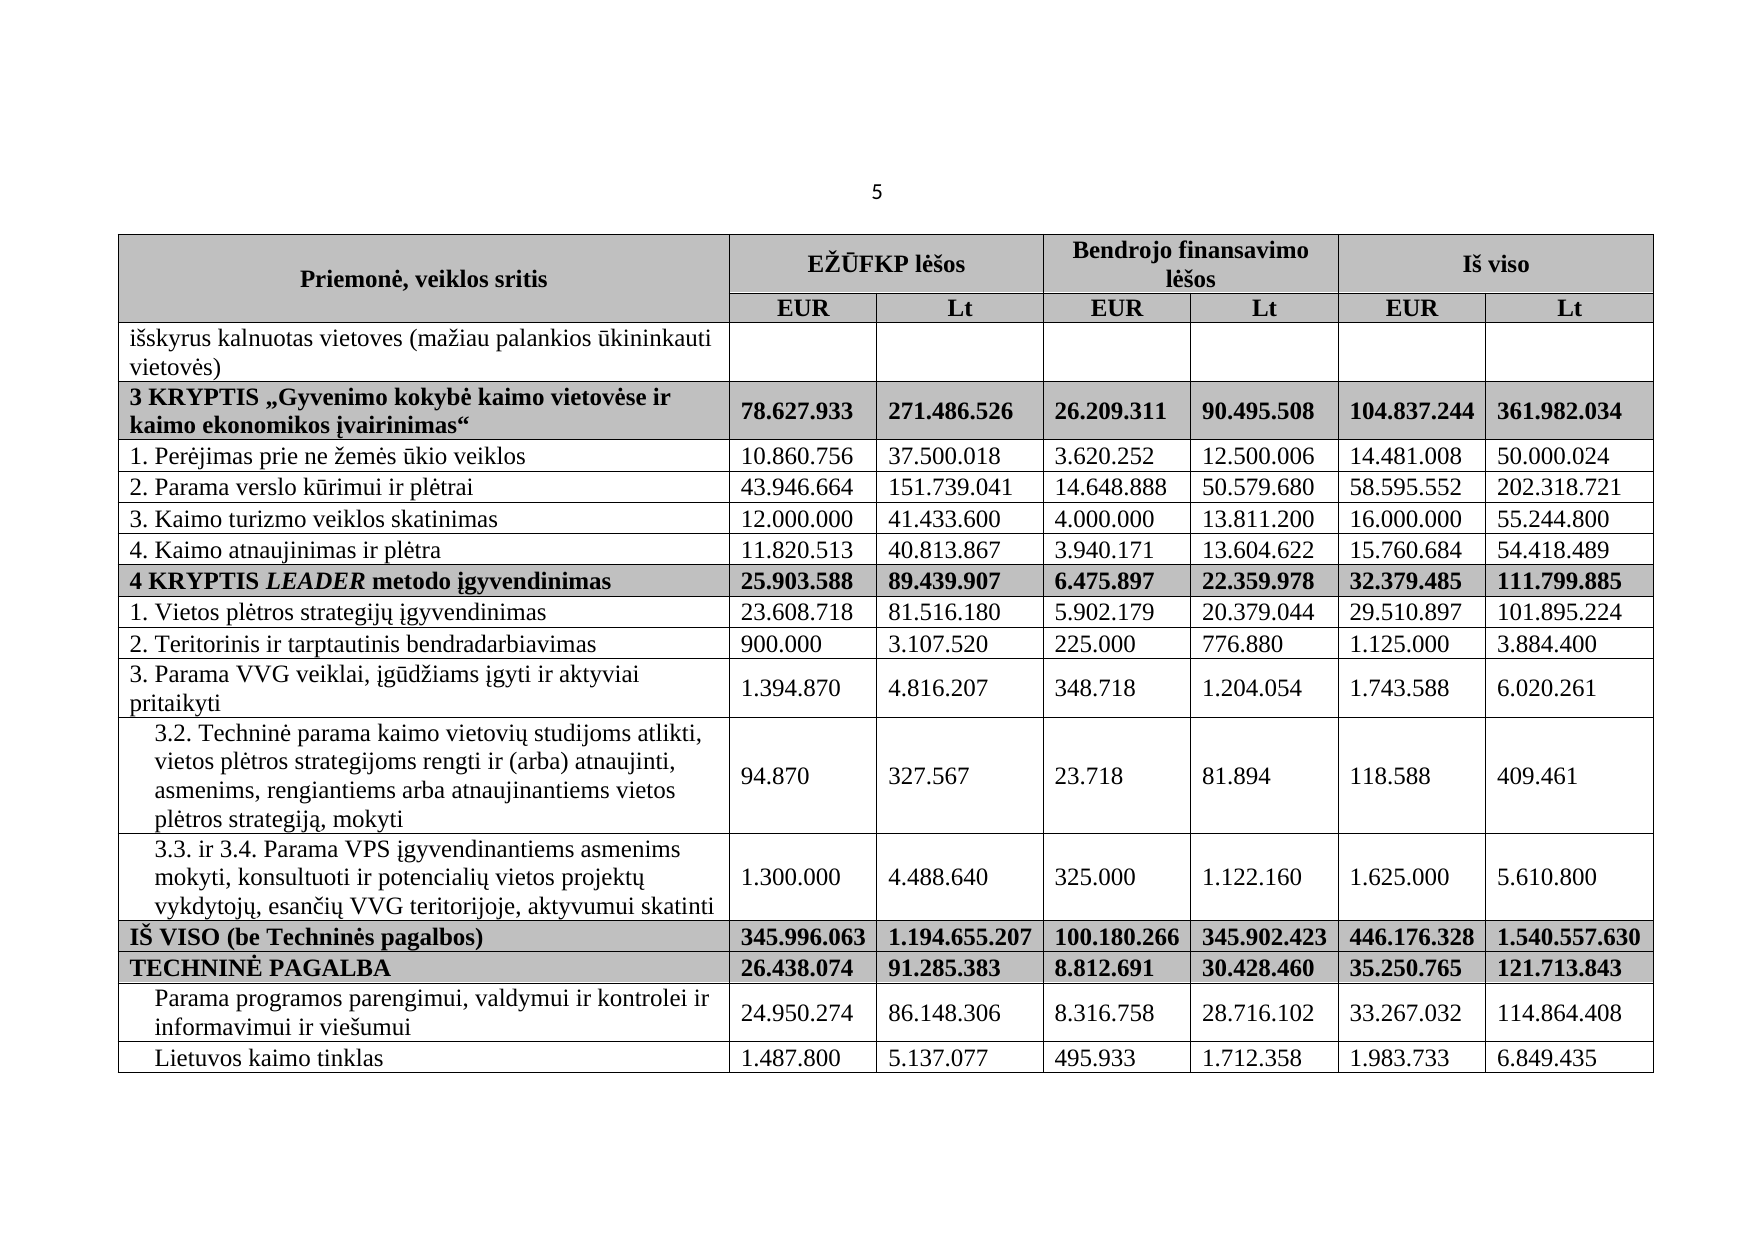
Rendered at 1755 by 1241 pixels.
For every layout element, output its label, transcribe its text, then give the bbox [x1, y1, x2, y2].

table_cell 114.864.408 [1486, 984, 1653, 1041]
table_cell 6.020.261 [1486, 659, 1653, 717]
table_cell 37.500.018 [877, 440, 1043, 471]
table_cell 1.204.054 [1191, 659, 1338, 717]
table_cell 1.625.000 [1339, 834, 1485, 920]
table_cell 348.718 [1044, 659, 1190, 717]
table_cell 121.713.843 [1486, 952, 1653, 982]
table_cell 10.860.756 [730, 440, 876, 471]
table_header Iš viso [1339, 235, 1653, 292]
table_cell 40.813.867 [877, 534, 1043, 564]
table_cell 16.000.000 [1339, 503, 1485, 533]
table_cell 446.176.328 [1339, 921, 1485, 951]
table_cell 14.481.008 [1339, 440, 1485, 471]
table_cell EUR [730, 294, 876, 322]
table_cell 20.379.044 [1191, 597, 1338, 627]
table_cell 50.579.680 [1191, 472, 1338, 502]
table_cell 1. Perėjimas prie ne žemės ūkio veiklos [119, 440, 729, 471]
table_cell [1191, 323, 1338, 381]
table_cell 327.567 [877, 718, 1043, 833]
table_cell 100.180.266 [1044, 921, 1190, 951]
table_cell Parama programos parengimui, valdymui ir kontrolei ir informavimui ir viešumui [119, 984, 729, 1041]
table_cell 91.285.383 [877, 952, 1043, 982]
table_cell 361.982.034 [1486, 382, 1653, 439]
table_cell 3. Kaimo turizmo veiklos skatinimas [119, 503, 729, 533]
table_cell 1.712.358 [1191, 1042, 1338, 1072]
table_cell 6.849.435 [1486, 1042, 1653, 1072]
table_cell EUR [1044, 294, 1190, 322]
table_cell 1.194.655.207 [877, 921, 1043, 951]
table_cell 25.903.588 [730, 565, 876, 596]
table_cell 4.000.000 [1044, 503, 1190, 533]
table_cell 55.244.800 [1486, 503, 1653, 533]
table_cell 13.811.200 [1191, 503, 1338, 533]
table_cell 78.627.933 [730, 382, 876, 439]
table_cell 2. Teritorinis ir tarptautinis bendradarbiavimas [119, 628, 729, 658]
table_cell 104.837.244 [1339, 382, 1485, 439]
table_header Bendrojo finansavimo lėšos [1044, 235, 1338, 292]
table_cell 1.125.000 [1339, 628, 1485, 658]
table_cell 225.000 [1044, 628, 1190, 658]
table_cell 4. Kaimo atnaujinimas ir plėtra [119, 534, 729, 564]
table_cell 3.2. Techninė parama kaimo vietovių studijoms atlikti, vietos plėtros strategijoms rengti ir (arba) atnaujinti, asmenims, rengiantiems arba atnaujinantiems vietos plėtros strategiją, mokyti [119, 718, 729, 833]
table_cell 1.743.588 [1339, 659, 1485, 717]
table_cell Lt [1486, 294, 1653, 322]
table_cell 3. Parama VVG veiklai, įgūdžiams įgyti ir aktyviai pritaikyti [119, 659, 729, 717]
table_cell 3.3. ir 3.4. Parama VPS įgyvendinantiems asmenims mokyti, konsultuoti ir potencialių vietos projektų vykdytojų, esančių VVG teritorijoje, aktyvumui skatinti [119, 834, 729, 920]
table_cell 35.250.765 [1339, 952, 1485, 982]
table_cell 12.500.006 [1191, 440, 1338, 471]
table_cell 23.718 [1044, 718, 1190, 833]
table_cell EUR [1339, 294, 1485, 322]
table_cell Lietuvos kaimo tinklas [119, 1042, 729, 1072]
table_cell 1.983.733 [1339, 1042, 1485, 1072]
table_cell 58.595.552 [1339, 472, 1485, 502]
table_cell 90.495.508 [1191, 382, 1338, 439]
table_cell [877, 323, 1043, 381]
table_cell 26.209.311 [1044, 382, 1190, 439]
table_cell 23.608.718 [730, 597, 876, 627]
table_cell [730, 323, 876, 381]
table_cell 50.000.024 [1486, 440, 1653, 471]
table_cell 1. Vietos plėtros strategijų įgyvendinimas [119, 597, 729, 627]
table_cell 4.816.207 [877, 659, 1043, 717]
table_cell 6.475.897 [1044, 565, 1190, 596]
table_cell 5.137.077 [877, 1042, 1043, 1072]
table_cell 81.894 [1191, 718, 1338, 833]
table_cell Lt [1191, 294, 1338, 322]
table_cell 4 KRYPTIS LEADER metodo įgyvendinimas [119, 565, 729, 596]
table_cell išskyrus kalnuotas vietoves (mažiau palankios ūkininkauti vietovės) [119, 323, 729, 381]
table_cell 3.107.520 [877, 628, 1043, 658]
table_cell 41.433.600 [877, 503, 1043, 533]
table_header EŽŪFKP lėšos [730, 235, 1043, 292]
table_cell 345.902.423 [1191, 921, 1338, 951]
table_cell 151.739.041 [877, 472, 1043, 502]
table_cell 89.439.907 [877, 565, 1043, 596]
table_cell 54.418.489 [1486, 534, 1653, 564]
table_cell [1486, 323, 1653, 381]
table_cell 118.588 [1339, 718, 1485, 833]
table_cell 3.620.252 [1044, 440, 1190, 471]
table_cell 3.884.400 [1486, 628, 1653, 658]
table_cell 30.428.460 [1191, 952, 1338, 982]
table_cell 3.940.171 [1044, 534, 1190, 564]
table_cell 4.488.640 [877, 834, 1043, 920]
table_header Priemonė, veiklos sritis [119, 235, 729, 322]
table_cell 12.000.000 [730, 503, 876, 533]
table_cell 5.902.179 [1044, 597, 1190, 627]
table_cell 11.820.513 [730, 534, 876, 564]
table_cell 26.438.074 [730, 952, 876, 982]
table_cell 3 KRYPTIS „Gyvenimo kokybė kaimo vietovėse ir kaimo ekonomikos įvairinimas“ [119, 382, 729, 439]
table_cell 2. Parama verslo kūrimui ir plėtrai [119, 472, 729, 502]
table_cell 271.486.526 [877, 382, 1043, 439]
table_cell 22.359.978 [1191, 565, 1338, 596]
table_cell 5.610.800 [1486, 834, 1653, 920]
table_cell [1044, 323, 1190, 381]
table_cell 43.946.664 [730, 472, 876, 502]
table_cell 15.760.684 [1339, 534, 1485, 564]
table_cell 24.950.274 [730, 984, 876, 1041]
table_cell 14.648.888 [1044, 472, 1190, 502]
table_cell 33.267.032 [1339, 984, 1485, 1041]
table_cell 1.394.870 [730, 659, 876, 717]
table_cell 409.461 [1486, 718, 1653, 833]
table_cell TECHNINĖ PAGALBA [119, 952, 729, 982]
table_cell 202.318.721 [1486, 472, 1653, 502]
table_cell 776.880 [1191, 628, 1338, 658]
table_cell 28.716.102 [1191, 984, 1338, 1041]
table_cell 495.933 [1044, 1042, 1190, 1072]
table_cell 8.812.691 [1044, 952, 1190, 982]
table_cell 13.604.622 [1191, 534, 1338, 564]
table_cell 32.379.485 [1339, 565, 1485, 596]
table_cell 94.870 [730, 718, 876, 833]
table_cell 8.316.758 [1044, 984, 1190, 1041]
table_cell 325.000 [1044, 834, 1190, 920]
table_cell 101.895.224 [1486, 597, 1653, 627]
table_cell 86.148.306 [877, 984, 1043, 1041]
table_cell 1.487.800 [730, 1042, 876, 1072]
table_cell 81.516.180 [877, 597, 1043, 627]
table_cell 1.300.000 [730, 834, 876, 920]
table_cell 345.996.063 [730, 921, 876, 951]
table_cell IŠ VISO (be Techninės pagalbos) [119, 921, 729, 951]
table_cell 111.799.885 [1486, 565, 1653, 596]
table_cell Lt [877, 294, 1043, 322]
table_cell 1.122.160 [1191, 834, 1338, 920]
table_cell [1339, 323, 1485, 381]
table_cell 29.510.897 [1339, 597, 1485, 627]
table_cell 900.000 [730, 628, 876, 658]
table_cell 1.540.557.630 [1486, 921, 1653, 951]
